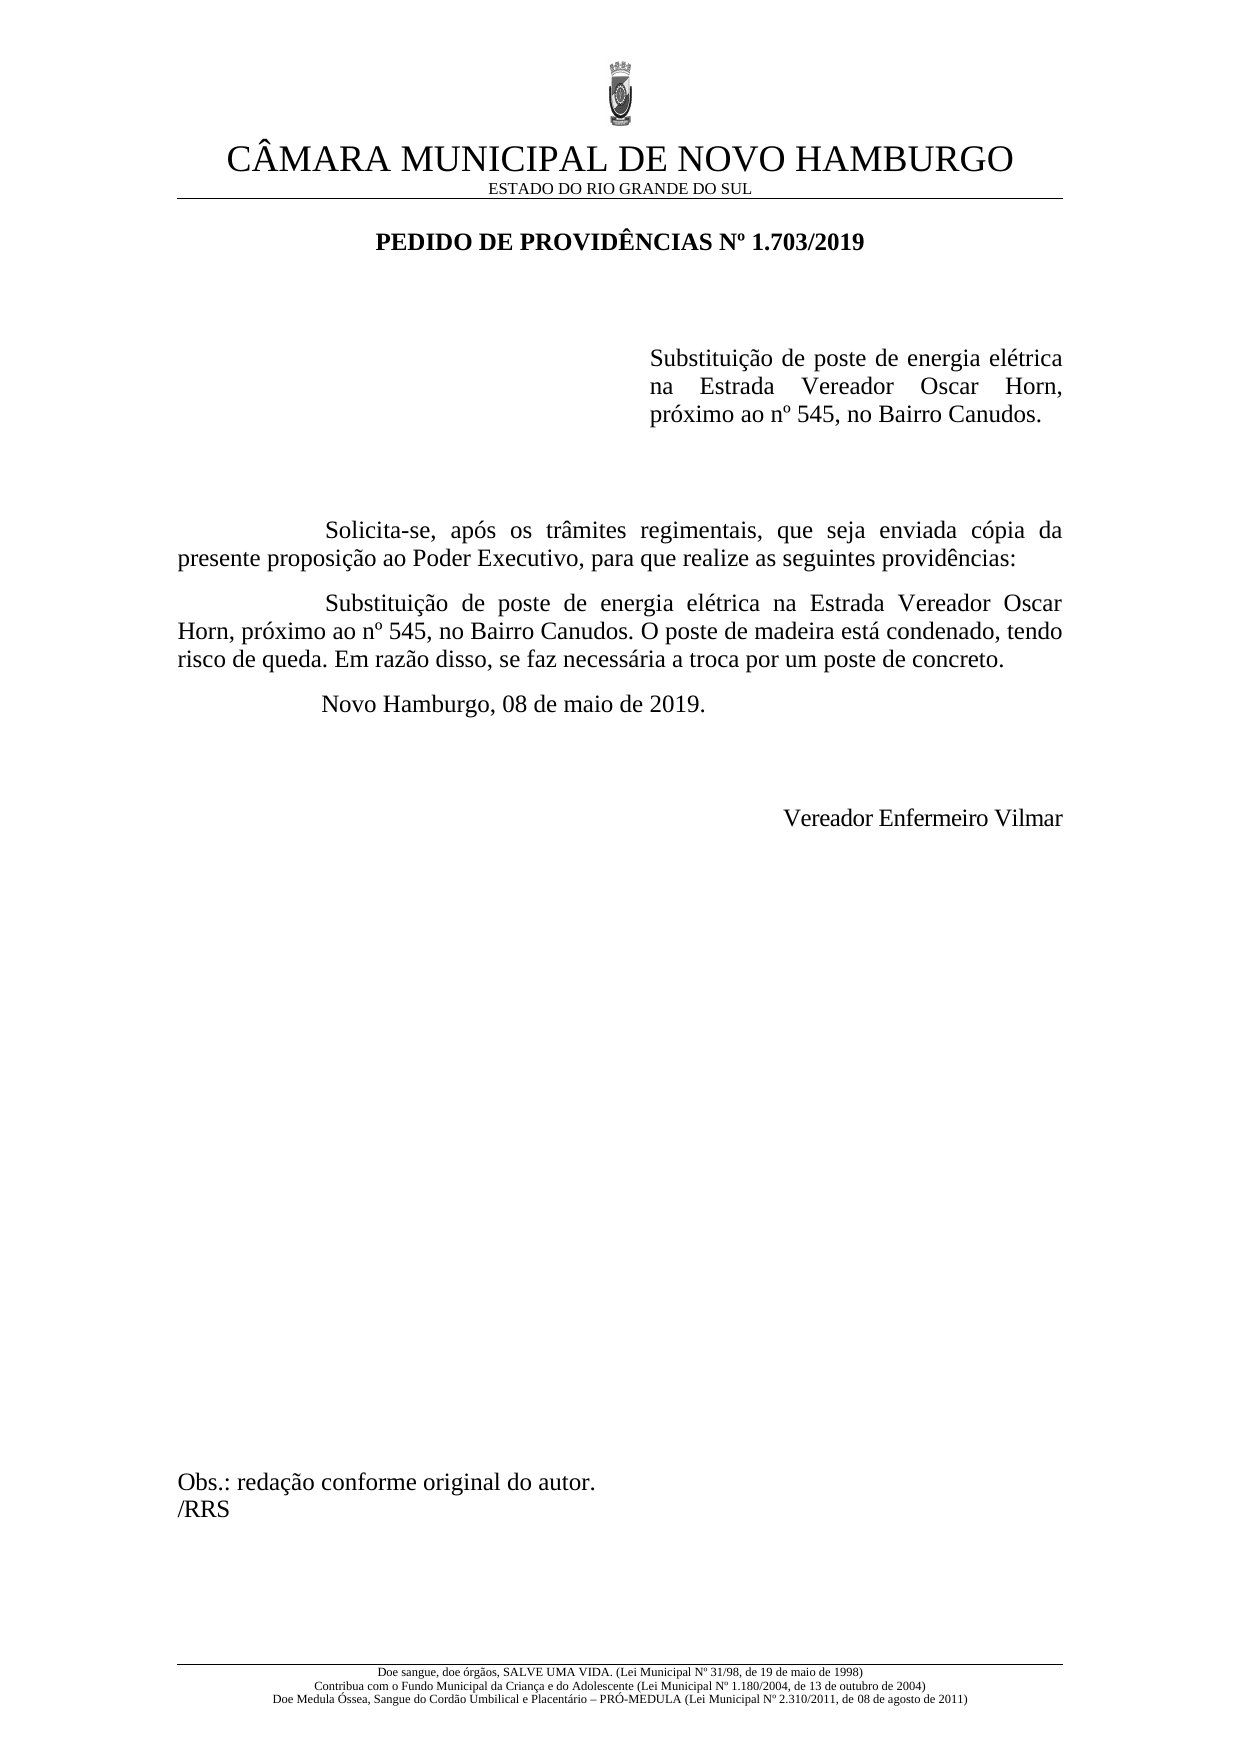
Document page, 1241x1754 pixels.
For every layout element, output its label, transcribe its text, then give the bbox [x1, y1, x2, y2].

text Substituição de poste de energia elétrica na Estrada Vereador Oscar Horn, próximo ao nº 545, no Bairro Canudos. O poste de madeira está condenado, tendo risco de queda. Em razão disso, se faz necessária a troca por um poste de concreto. [177, 589, 1063, 672]
text PEDIDO DE PROVIDÊNCIAS Nº 1.703/2019 [177, 228, 1063, 256]
text Solicita-se, após os trâmites regimentais, que seja enviada cópia da presente proposição ao Poder Executivo, para que realize as seguintes providências: [177, 516, 1063, 572]
text Substituição de poste de energia elétrica na Estrada Vereador Oscar Horn, próximo ao nº 545, no Bairro Canudos. [649, 344, 1063, 428]
text Vereador Enfermeiro Vilmar [177, 804, 1063, 832]
text Obs.: redação conforme original do autor. [177, 1468, 1063, 1495]
text Novo Hamburgo, 08 de maio de 2019. [177, 690, 1063, 718]
text /RRS [177, 1495, 1063, 1523]
